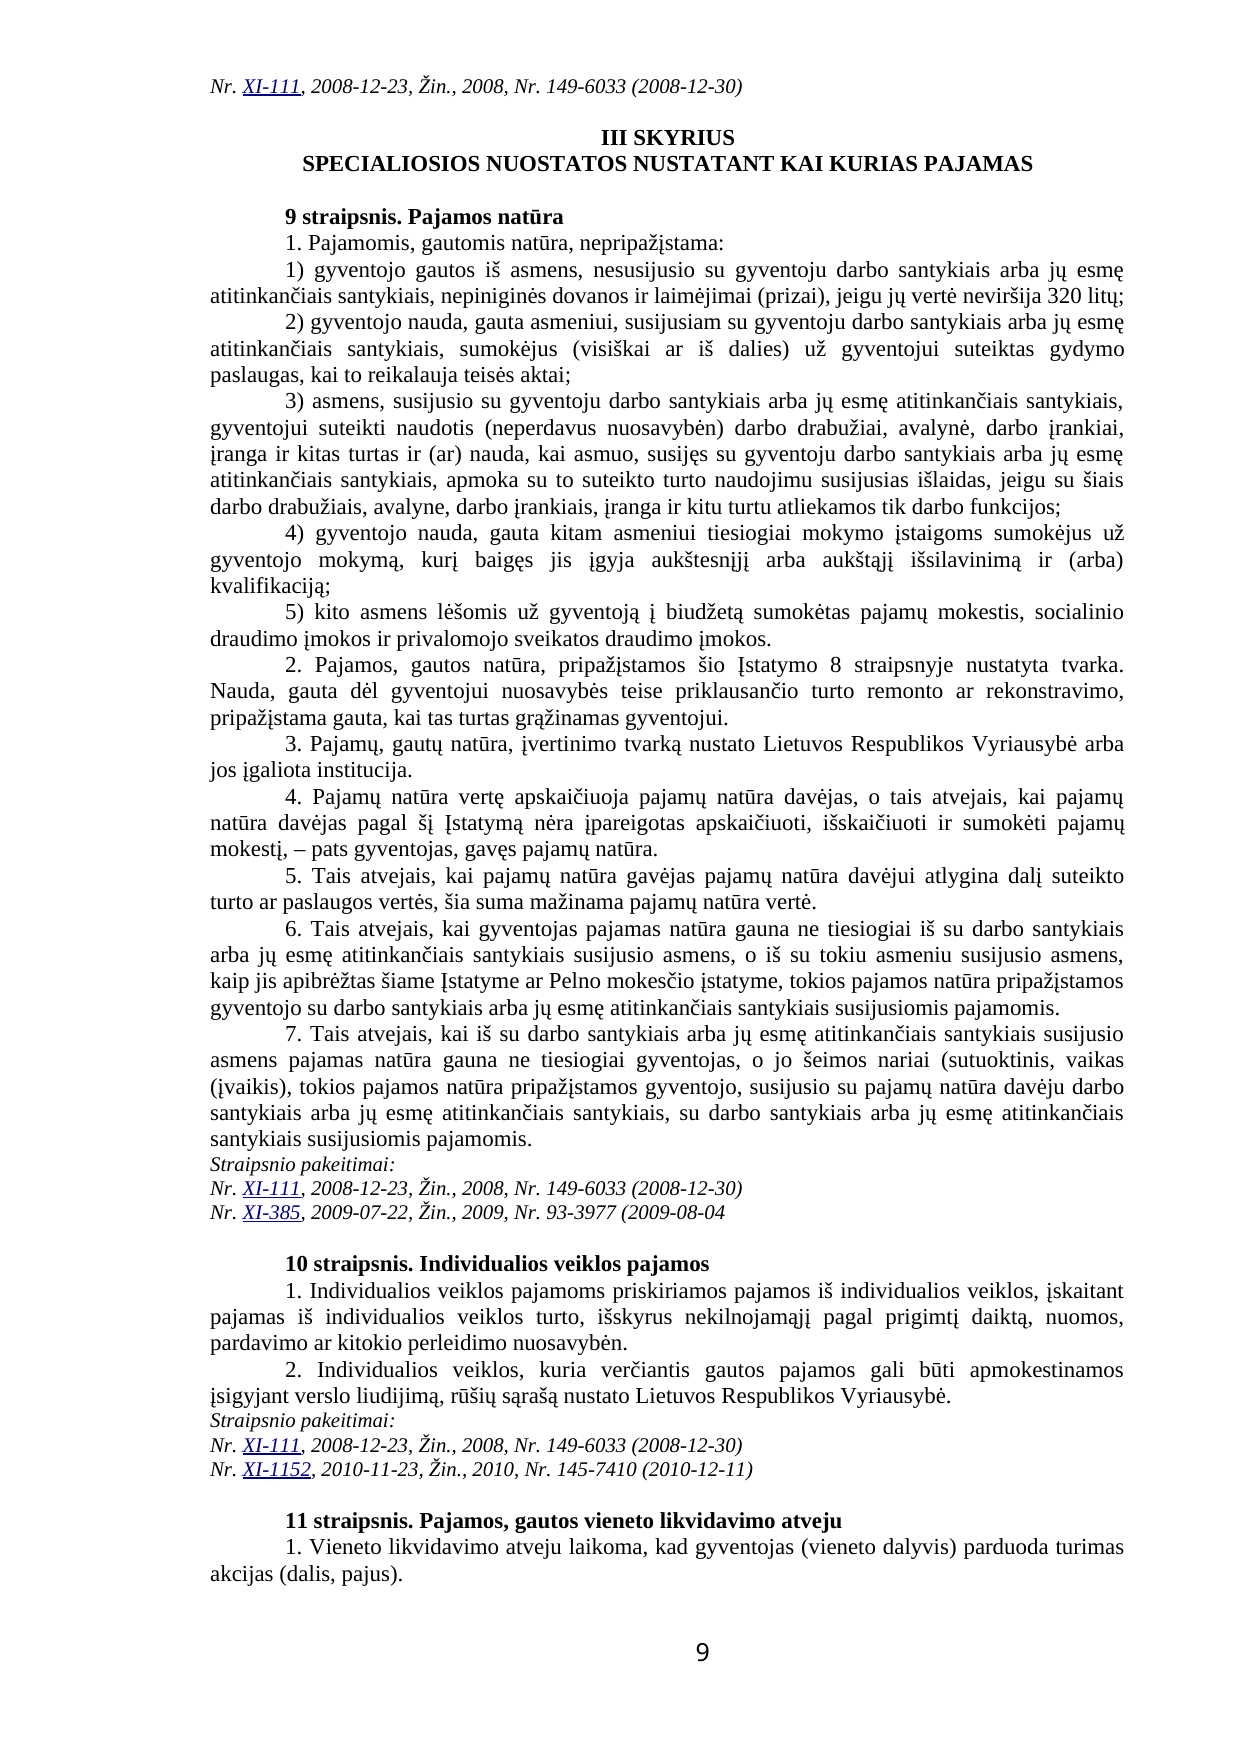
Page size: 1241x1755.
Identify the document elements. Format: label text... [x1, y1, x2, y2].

text 6. Tais atvejais, kai gyventojas pajamas natūra gauna ne tiesiogiai iš su darbo santykiais arba jų esmę atitinkančiais santykiais susijusio asmens, o iš su tokiu asmeniu susijusio asmens, kaip jis apibrėžtas šiame Įstatyme ar Pelno mokesčio įstatyme, tokios pajamos natūra pripažįstamos gyventojo su darbo santykiais arba jų esmę atitinkančiais santykiais susijusiomis pajamomis. [210, 914, 1126, 1020]
text Straipsnio pakeitimai: [210, 1152, 1126, 1176]
text 4) gyventojo nauda, gauta kitam asmeniui tiesiogiai mokymo įstaigoms sumokėjus už gyventojo mokymą, kurį baigęs jis įgyja aukštesnįjį arba aukštąjį išsilavinimą ir (arba) kvalifikaciją; [210, 519, 1126, 598]
subtitle SPECIALIOSIOS NUOSTATOS NUSTATANT KAI KURIAS PAJAMAS [210, 150, 1126, 177]
text Nr. XI-1152, 2010-11-23, Žin., 2010, Nr. 145-7410 (2010-12-11) [210, 1457, 1126, 1481]
subtitle III SKYRIUS [210, 124, 1126, 150]
text 3. Pajamų, gautų natūra, įvertinimo tvarką nustato Lietuvos Respublikos Vyriausybė arba jos įgaliota institucija. [210, 730, 1126, 783]
text Nr. XI-111, 2008-12-23, Žin., 2008, Nr. 149-6033 (2008-12-30) [210, 73, 1126, 98]
text 1. Individualios veiklos pajamoms priskiriamos pajamos iš individualios veiklos, įskaitant pajamas iš individualios veiklos turto, išskyrus nekilnojamąjį pagal prigimtį daiktą, nuomos, pardavimo ar kitokio perleidimo nuosavybėn. [210, 1277, 1126, 1356]
text Nr. XI-111, 2008-12-23, Žin., 2008, Nr. 149-6033 (2008-12-30) [210, 1176, 1126, 1200]
text 1) gyventojo gautos iš asmens, nesusijusio su gyventoju darbo santykiais arba jų esmę atitinkančiais santykiais, nepiniginės dovanos ir laimėjimai (prizai), jeigu jų vertė neviršija 320 litų; [210, 256, 1126, 308]
text 2) gyventojo nauda, gauta asmeniui, susijusiam su gyventoju darbo santykiais arba jų esmę atitinkančiais santykiais, sumokėjus (visiškai ar iš dalies) už gyventojui suteiktas gydymo paslaugas, kai to reikalauja teisės aktai; [210, 308, 1126, 387]
text 9 straipsnis. Pajamos natūra [210, 203, 1126, 229]
text 10 straipsnis. Individualios veiklos pajamos [210, 1250, 1126, 1277]
text 11 straipsnis. Pajamos, gautos vieneto likvidavimo atveju [210, 1507, 1126, 1533]
text 2. Pajamos, gautos natūra, pripažįstamos šio Įstatymo 8 straipsnyje nustatyta tvarka. Nauda, gauta dėl gyventojui nuosavybės teise priklausančio turto remonto ar rekonstravimo, pripažįstama gauta, kai tas turtas grąžinamas gyventojui. [210, 651, 1126, 730]
text Nr. XI-111, 2008-12-23, Žin., 2008, Nr. 149-6033 (2008-12-30) [210, 1432, 1126, 1457]
text 5) kito asmens lėšomis už gyventoją į biudžetą sumokėtas pajamų mokestis, socialinio draudimo įmokos ir privalomojo sveikatos draudimo įmokos. [210, 598, 1126, 651]
text 3) asmens, susijusio su gyventoju darbo santykiais arba jų esmę atitinkančiais santykiais, gyventojui suteikti naudotis (neperdavus nuosavybėn) darbo drabužiai, avalynė, darbo įrankiai, įranga ir kitas turtas ir (ar) nauda, kai asmuo, susijęs su gyventoju darbo santykiais arba jų esmę atitinkančiais santykiais, apmoka su to suteikto turto naudojimu susijusias išlaidas, jeigu su šiais darbo drabužiais, avalyne, darbo įrankiais, įranga ir kitu turtu atliekamos tik darbo funkcijos; [210, 387, 1126, 519]
text 1. Vieneto likvidavimo atveju laikoma, kad gyventojas (vieneto dalyvis) parduoda turimas akcijas (dalis, pajus). [210, 1533, 1126, 1586]
text 7. Tais atvejais, kai iš su darbo santykiais arba jų esmę atitinkančiais santykiais susijusio asmens pajamas natūra gauna ne tiesiogiai gyventojas, o jo šeimos nariai (sutuoktinis, vaikas (įvaikis), tokios pajamos natūra pripažįstamos gyventojo, susijusio su pajamų natūra davėju darbo santykiais arba jų esmę atitinkančiais santykiais, su darbo santykiais arba jų esmę atitinkančiais santykiais susijusiomis pajamomis. [210, 1020, 1126, 1152]
text 2. Individualios veiklos, kuria verčiantis gautos pajamos gali būti apmokestinamos įsigyjant verslo liudijimą, rūšių sąrašą nustato Lietuvos Respublikos Vyriausybė. [210, 1356, 1126, 1408]
text 1. Pajamomis, gautomis natūra, nepripažįstama: [210, 229, 1126, 256]
text Nr. XI-385, 2009-07-22, Žin., 2009, Nr. 93-3977 (2009-08-04 [210, 1200, 1126, 1224]
text 5. Tais atvejais, kai pajamų natūra gavėjas pajamų natūra davėjui atlygina dalį suteikto turto ar paslaugos vertės, šia suma mažinama pajamų natūra vertė. [210, 862, 1126, 914]
text 4. Pajamų natūra vertę apskaičiuoja pajamų natūra davėjas, o tais atvejais, kai pajamų natūra davėjas pagal šį Įstatymą nėra įpareigotas apskaičiuoti, išskaičiuoti ir sumokėti pajamų mokestį, – pats gyventojas, gavęs pajamų natūra. [210, 783, 1126, 862]
text Straipsnio pakeitimai: [210, 1408, 1126, 1432]
